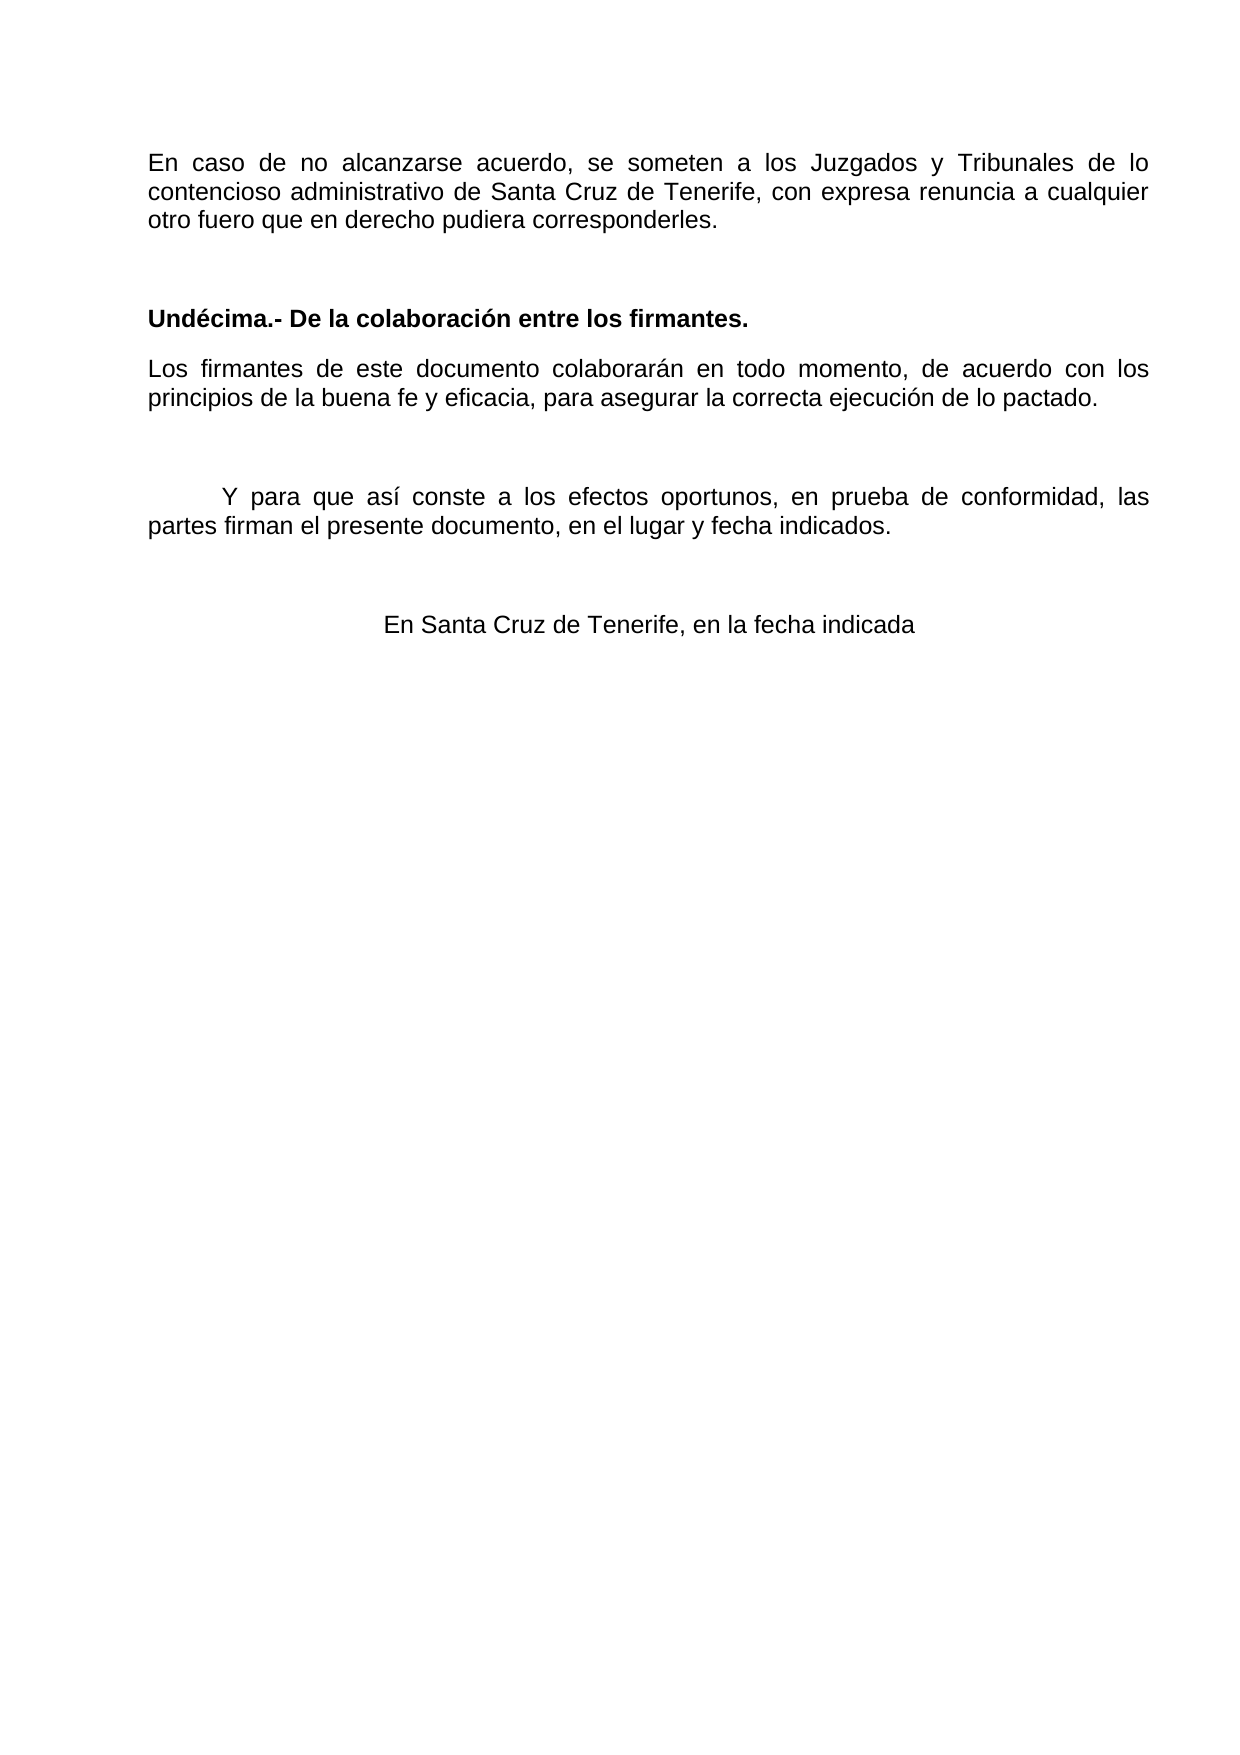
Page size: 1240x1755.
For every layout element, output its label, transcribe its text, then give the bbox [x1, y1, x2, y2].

text Y para que así conste a los efectos oportunos, en prueba de conformidad, las partes firman el presente documento, en el lugar y fecha indicados. [148, 482, 1152, 539]
text En caso de no alcanzarse acuerdo, se someten a los Juzgados y Tribunales de lo contencioso administrativo de Santa Cruz de Tenerife, con expresa renuncia a cualquier otro fuero que en derecho pudiera corresponderles. [148, 148, 1151, 234]
table_header En Santa Cruz de Tenerife, en la fecha indicada [203, 610, 1096, 659]
text Los firmantes de este documento colaborarán en todo momento, de acuerdo con los principios de la buena fe y eficacia, para asegurar la correcta ejecución de lo pactado. [148, 354, 1151, 411]
text Undécima.- De la colaboración entre los firmantes. [148, 304, 1152, 333]
